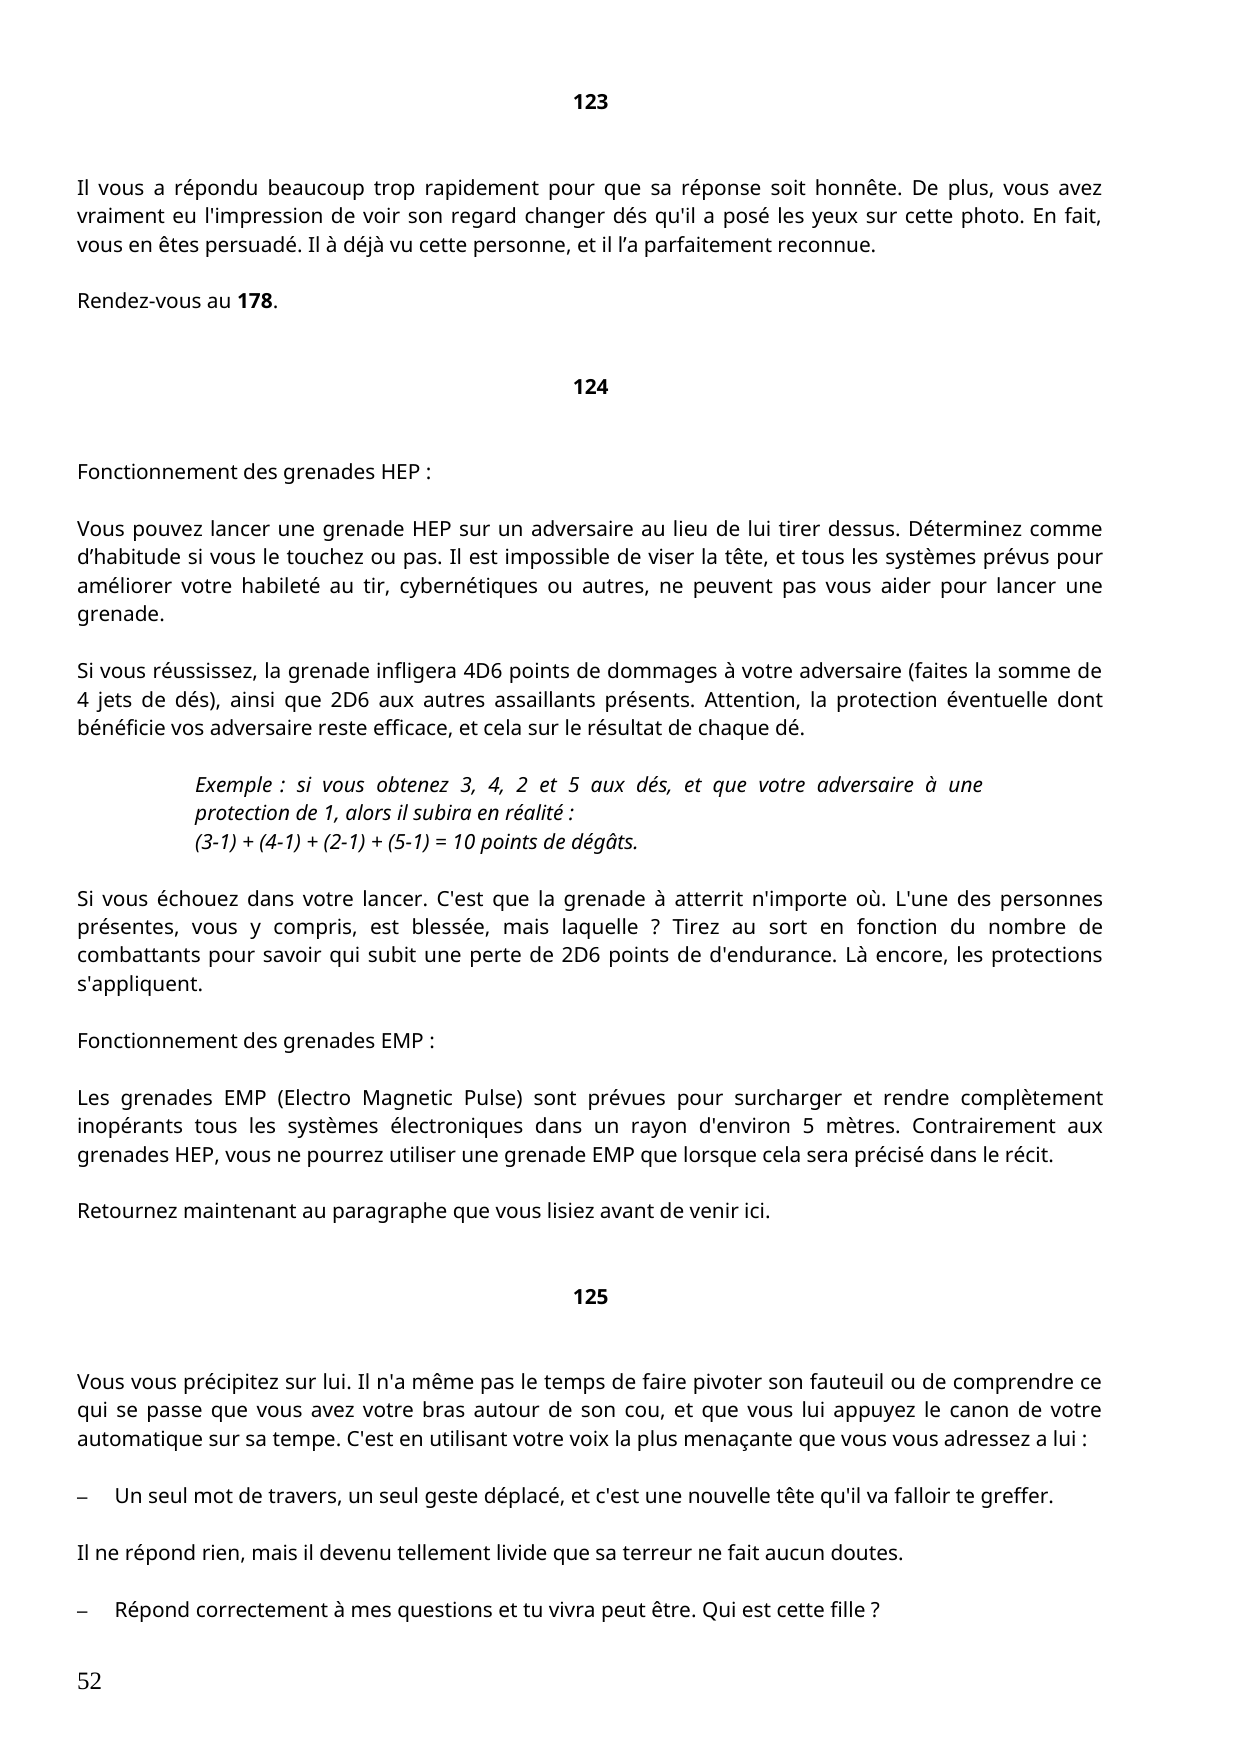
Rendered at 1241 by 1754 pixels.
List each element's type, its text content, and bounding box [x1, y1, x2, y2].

text 123 [77, 87, 1104, 116]
text Les grenades EMP (Electro Magnetic Pulse) sont prévues pour surcharger et rendre complètement inopérants tous les systèmes électroniques dans un rayon d'environ 5 mètres. Contrairement aux grenades HEP, vous ne pourrez utiliser une grenade EMP que lorsque cela sera précisé dans le récit. [77, 1083, 1104, 1168]
text Exemple : si vous obtenez 3, 4, 2 et 5 aux dés, et que votre adversaire à une protection de 1, alors il subira en réalité : [195, 770, 986, 827]
text (3-1) + (4-1) + (2-1) + (5-1) = 10 points de dégâts. [195, 827, 986, 855]
text Vous vous précipitez sur lui. Il n'a même pas le temps de faire pivoter son fauteuil ou de comprendre ce qui se passe que vous avez votre bras autour de son cou, et que vous lui appuyez le canon de votre automatique sur sa tempe. C'est en utilisant votre voix la plus menaçante que vous vous adressez a lui : [77, 1367, 1104, 1452]
list Répond correctement à mes questions et tu vivra peut être. Qui est cette fille ? [77, 1595, 1104, 1623]
text Retournez maintenant au paragraphe que vous lisiez avant de venir ici. [77, 1197, 1104, 1225]
text Fonctionnement des grenades HEP : [77, 457, 1104, 486]
text Vous pouvez lancer une grenade HEP sur un adversaire au lieu de lui tirer dessus. Déterminez comme d’habitude si vous le touchez ou pas. Il est impossible de viser la tête, et tous les systèmes prévus pour améliorer votre habileté au tir, cybernétiques ou autres, ne peuvent pas vous aider pour lancer une grenade. [77, 514, 1104, 628]
text Rendez-vous au 178. [77, 287, 1104, 315]
list Un seul mot de travers, un seul geste déplacé, et c'est une nouvelle tête qu'il va falloir te greffer. [77, 1481, 1104, 1509]
text Si vous échouez dans votre lancer. C'est que la grenade à atterrit n'importe où. L'une des personnes présentes, vous y compris, est blessée, mais laquelle ? Tirez au sort en fonction du nombre de combattants pour savoir qui subit une perte de 2D6 points de d'endurance. Là encore, les protections s'appliquent. [77, 884, 1104, 997]
text Il vous a répondu beaucoup trop rapidement pour que sa réponse soit honnête. De plus, vous avez vraiment eu l'impression de voir son regard changer dés qu'il a posé les yeux sur cette photo. En fait, vous en êtes persuadé. Il à déjà vu cette personne, et il l’a parfaitement reconnue. [77, 173, 1104, 258]
text Si vous réussissez, la grenade infligera 4D6 points de dommages à votre adversaire (faites la somme de 4 jets de dés), ainsi que 2D6 aux autres assaillants présents. Attention, la protection éventuelle dont bénéficie vos adversaire reste efficace, et cela sur le résultat de chaque dé. [77, 656, 1104, 742]
text Il ne répond rien, mais il devenu tellement livide que sa terreur ne fait aucun doutes. [77, 1538, 1104, 1566]
text 124 [77, 372, 1104, 400]
text Fonctionnement des grenades EMP : [77, 1026, 1104, 1054]
text 125 [77, 1282, 1104, 1310]
